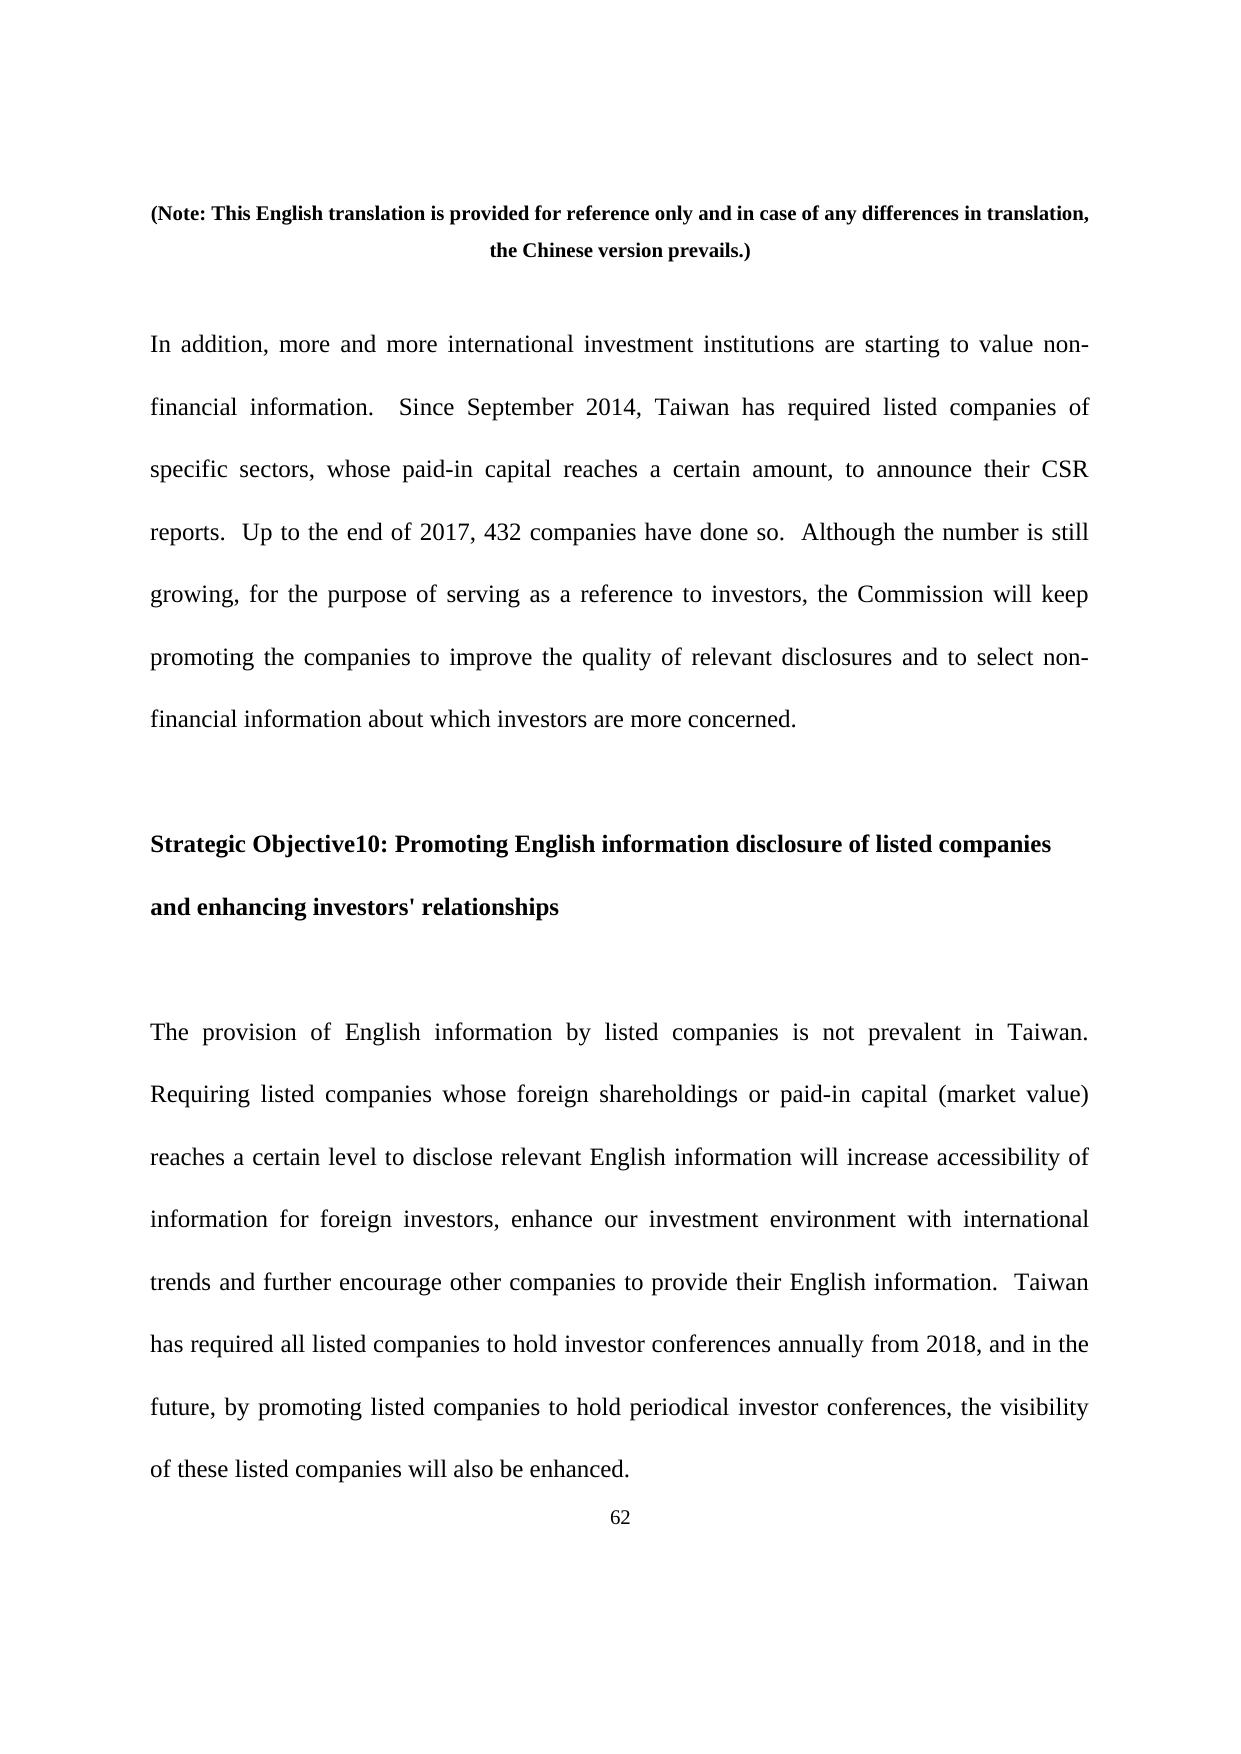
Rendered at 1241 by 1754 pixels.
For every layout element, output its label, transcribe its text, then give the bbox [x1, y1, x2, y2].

text The provision of English information by listed companies is not prevalent in Taiwan. Requiring listed companies whose foreign shareholdings or paid-in capital (market value) reaches a certain level to disclose relevant English information will increase accessibility of information for foreign investors, enhance our investment environment with international trends and further encourage other companies to provide their English information. Taiwan has required all listed companies to hold investor conferences annually from 2018, and in the future, by promoting listed companies to hold periodical investor conferences, the visibility of these listed companies will also be enhanced. [150, 989, 1090, 1489]
text Strategic Objective10: Promoting English information disclosure of listed companies and enhancing investors' relationships [150, 802, 1090, 927]
text In addition, more and more international investment institutions are starting to value non-financial information. Since September 2014, Taiwan has required listed companies of specific sectors, whose paid-in capital reaches a certain amount, to announce their CSR reports. Up to the end of 2017, 432 companies have done so. Although the number is still growing, for the purpose of serving as a reference to investors, the Commission will keep promoting the companies to improve the quality of relevant disclosures and to select non-financial information about which investors are more concerned. [150, 302, 1090, 739]
